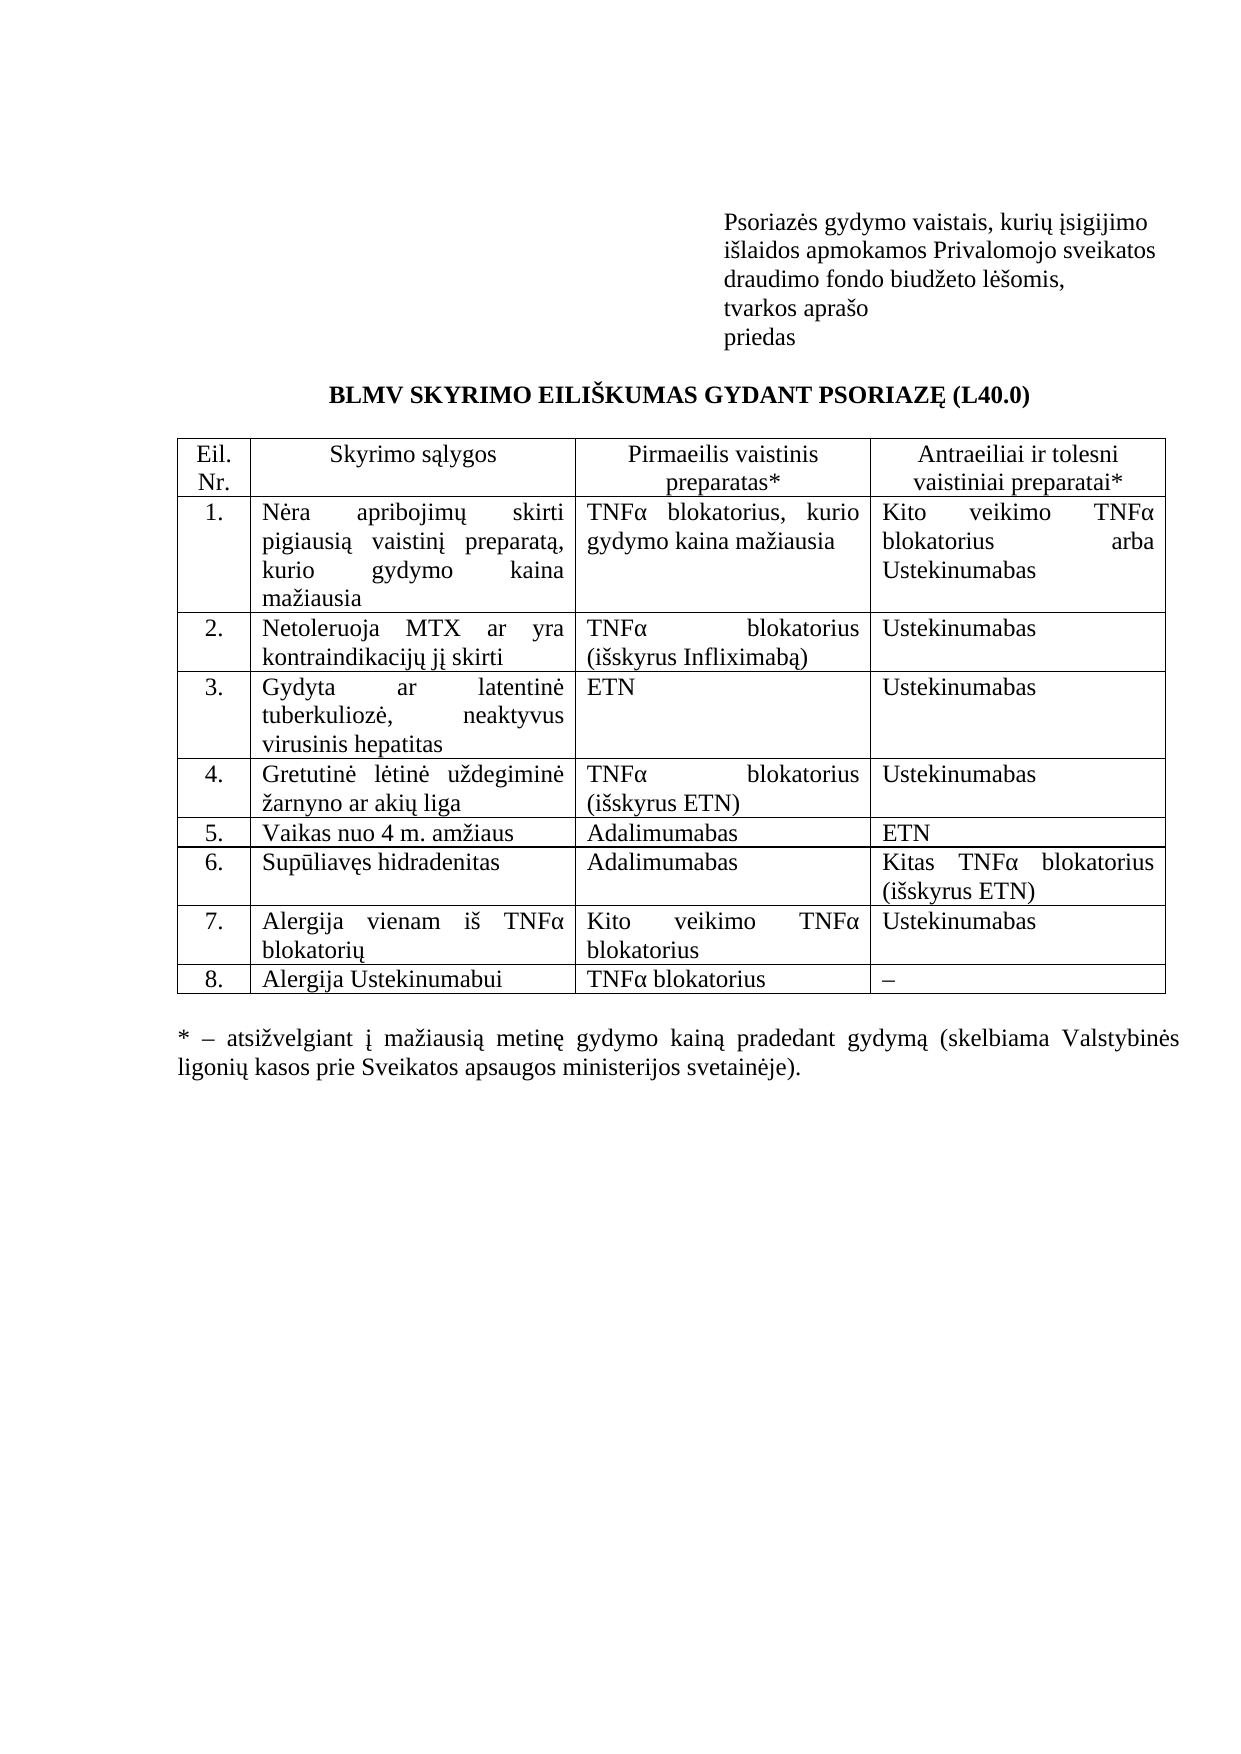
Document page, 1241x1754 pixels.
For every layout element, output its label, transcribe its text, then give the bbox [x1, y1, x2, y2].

table_cell TNFα blokatorius (išskyrus Infliximabą) [576, 613, 870, 671]
text priedas [177, 322, 1181, 350]
text * – atsižvelgiant į mažiausią metinę gydymo kainą pradedant gydymą (skelbiama Valstybinės ligonių kasos prie Sveikatos apsaugos ministerijos svetainėje). [177, 1023, 1181, 1081]
table_cell 3. [178, 672, 250, 758]
table_header Antraeiliai ir tolesni vaistiniai preparatai* [871, 439, 1165, 496]
table_cell TNFα blokatorius, kurio gydymo kaina mažiausia [576, 497, 870, 612]
table_header Pirmaeilis vaistinis preparatas* [576, 439, 870, 496]
table_cell ETN [871, 818, 1165, 846]
table_cell Ustekinumabas [871, 672, 1165, 758]
table_cell Gretutinė lėtinė uždegiminė žarnyno ar akių liga [251, 759, 575, 817]
table_cell Kitas TNFα blokatorius (išskyrus ETN) [871, 848, 1165, 905]
table_cell Gydyta ar latentinė tuberkuliozė, neaktyvus virusinis hepatitas [251, 672, 575, 758]
text išlaidos apmokamos Privalomojo sveikatos [177, 235, 1181, 264]
table_cell 1. [178, 497, 250, 612]
table_cell Alergija vienam iš TNFα blokatorių [251, 906, 575, 963]
text Psoriazės gydymo vaistais, kurių įsigijimo [177, 207, 1181, 235]
text draudimo fondo biudžeto lėšomis, [177, 264, 1181, 293]
table_header Skyrimo sąlygos [251, 439, 575, 496]
table_cell 6. [178, 848, 250, 905]
table_cell TNFα blokatorius [576, 965, 870, 993]
table_cell Kito veikimo TNFα blokatorius [576, 906, 870, 963]
table_cell ETN [576, 672, 870, 758]
text BLMV SKYRIMO EILIŠKUMAS GYDANT PSORIAZĘ (L40.0) [177, 380, 1181, 409]
table_cell 5. [178, 818, 250, 846]
table_cell Nėra apribojimų skirti pigiausią vaistinį preparatą, kurio gydymo kaina mažiausia [251, 497, 575, 612]
table_cell Supūliavęs hidradenitas [251, 848, 575, 905]
text tvarkos aprašo [177, 293, 1181, 322]
table_cell Ustekinumabas [871, 906, 1165, 963]
table_cell – [871, 965, 1165, 993]
table_cell Ustekinumabas [871, 759, 1165, 817]
table_cell Vaikas nuo 4 m. amžiaus [251, 818, 575, 846]
table_cell Adalimumabas [576, 848, 870, 905]
table_cell TNFα blokatorius (išskyrus ETN) [576, 759, 870, 817]
table_cell Alergija Ustekinumabui [251, 965, 575, 993]
table_cell Adalimumabas [576, 818, 870, 846]
table_header Eil. Nr. [178, 439, 250, 496]
table_cell Netoleruoja MTX ar yra kontraindikacijų jį skirti [251, 613, 575, 671]
table_cell 7. [178, 906, 250, 963]
table_cell Ustekinumabas [871, 613, 1165, 671]
table_cell 8. [178, 965, 250, 993]
table_cell 2. [178, 613, 250, 671]
table_cell 4. [178, 759, 250, 817]
table_cell Kito veikimo TNFα blokatorius arba Ustekinumabas [871, 497, 1165, 612]
